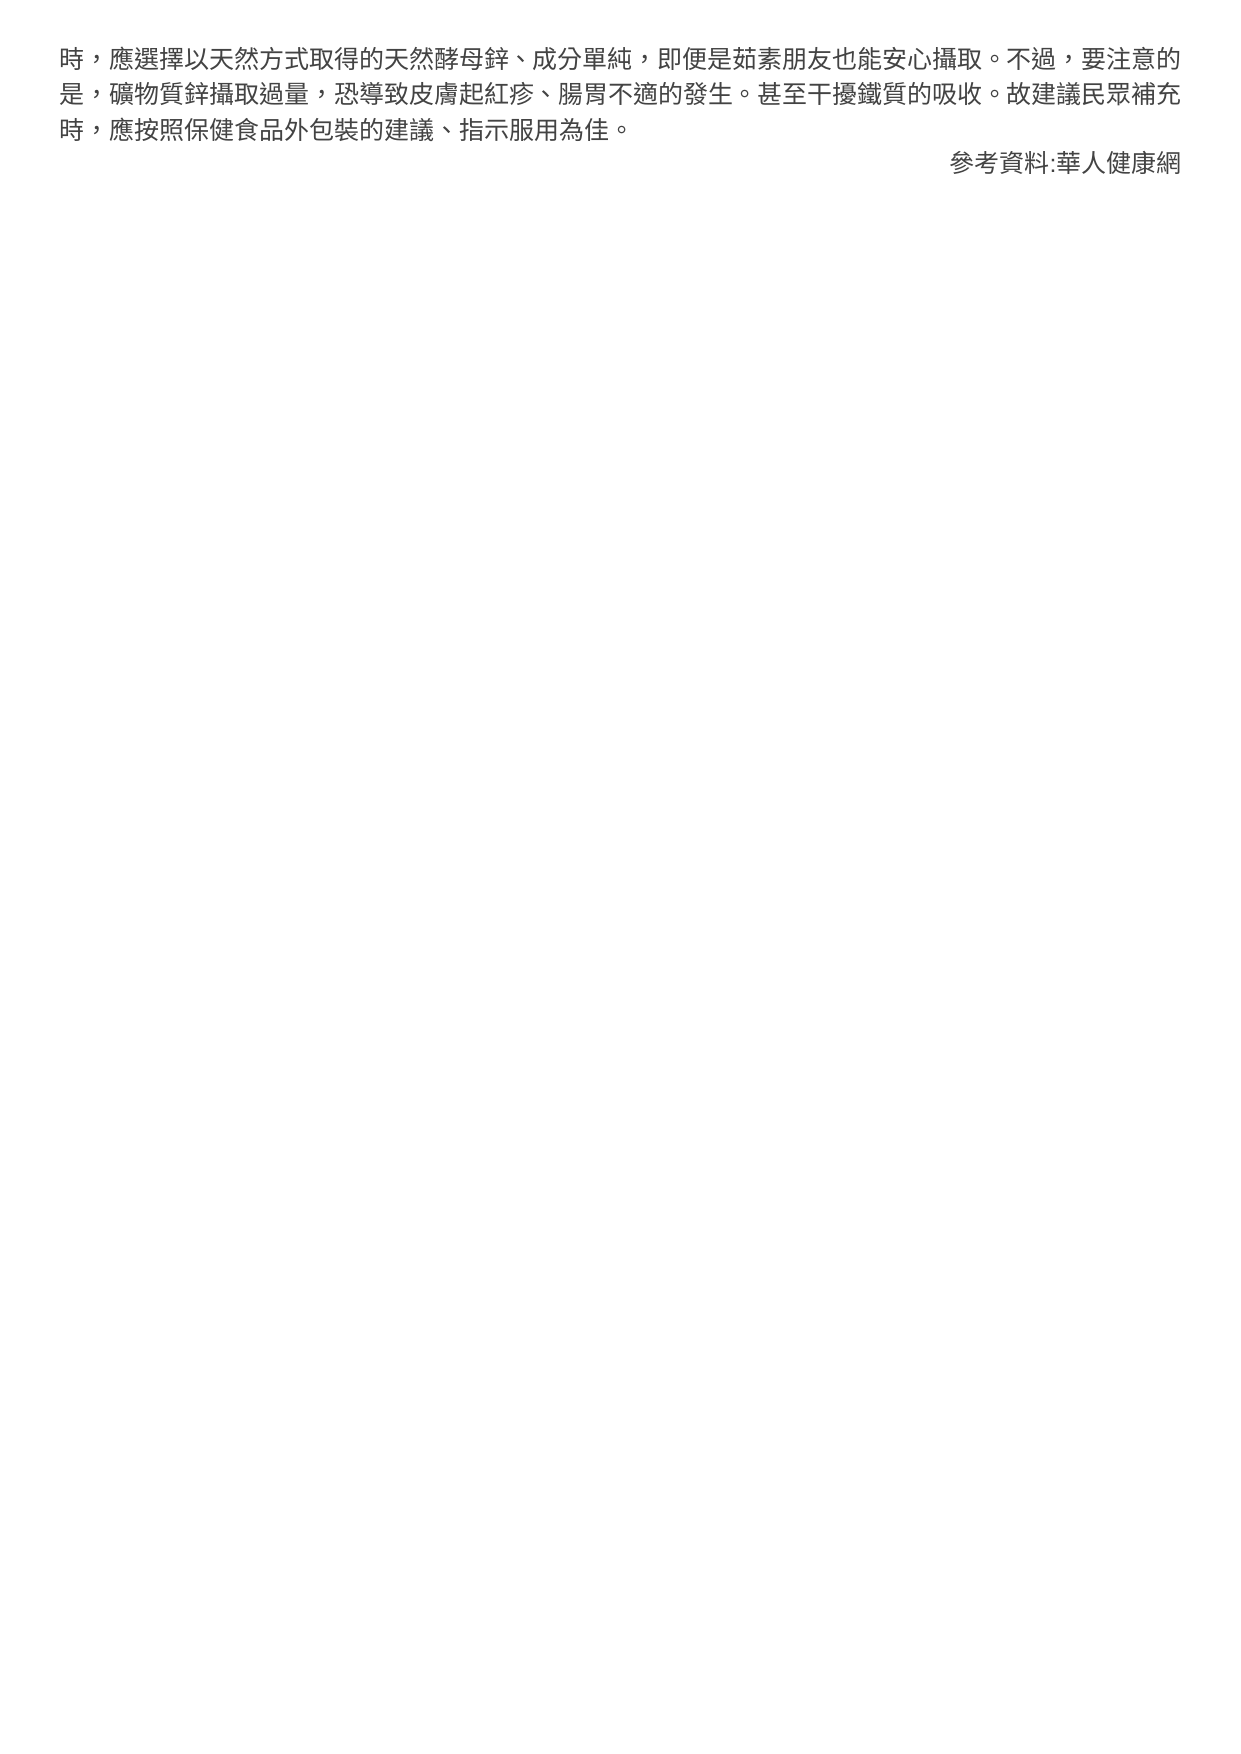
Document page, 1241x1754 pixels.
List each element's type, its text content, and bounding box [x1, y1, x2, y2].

text 是，礦物質鋅攝取過量，恐導致皮膚起紅疹、腸胃不適的發生。甚至干擾鐵質的吸收。故建議民眾補充 [59, 77, 1181, 111]
text 時，應按照保健食品外包裝的建議、指示服用為佳。 [59, 113, 1181, 146]
text 參考資料:華人健康網 [59, 149, 1181, 178]
text 時，應選擇以天然方式取得的天然酵母鋅、成分單純，即便是茹素朋友也能安心攝取。不過，要注意的 [59, 41, 1181, 75]
